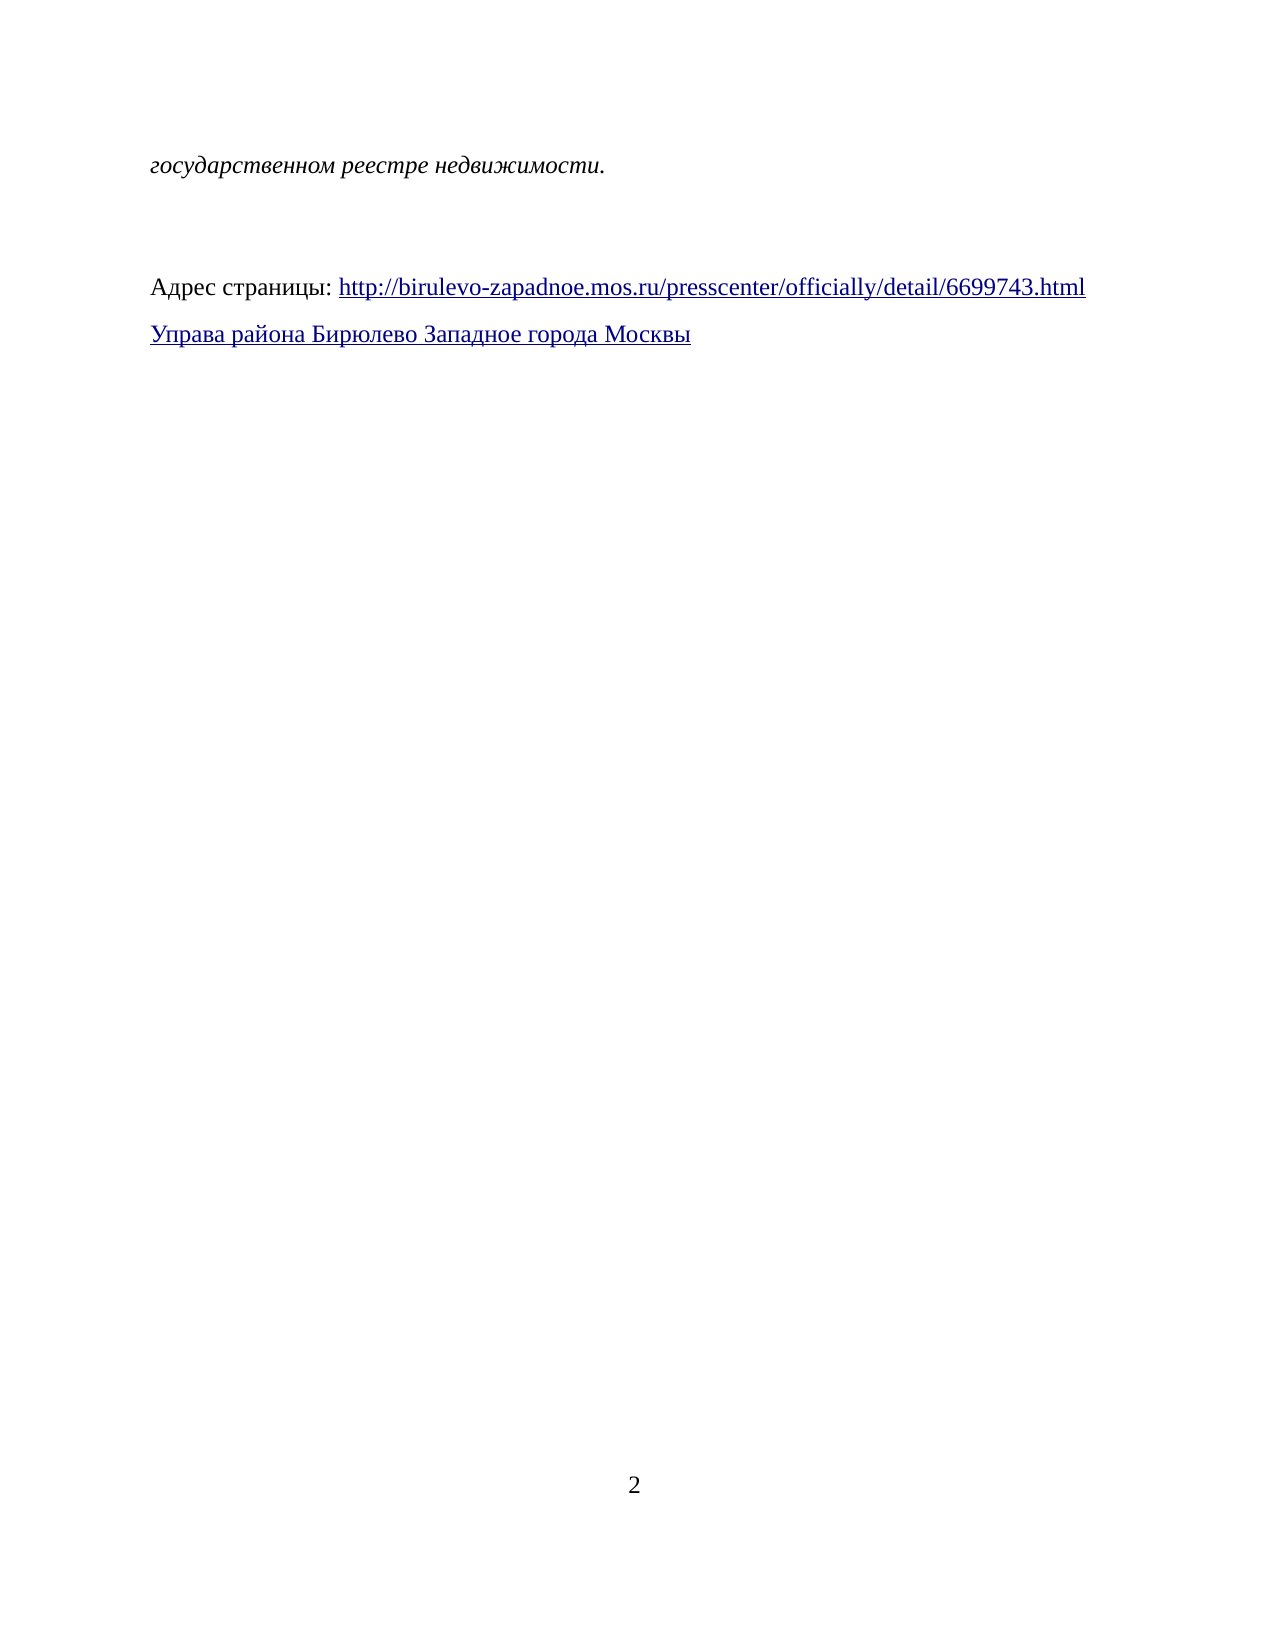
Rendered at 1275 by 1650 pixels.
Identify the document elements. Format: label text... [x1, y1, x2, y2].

text Адрес страницы: http://birulevo-zapadnoe.mos.ru/presscenter/officially/detail/6699743.html [150, 272, 1125, 301]
text Управа района Бирюлево Западное города Москвы [150, 319, 1125, 347]
text государственном реестре недвижимости. [150, 150, 1125, 179]
